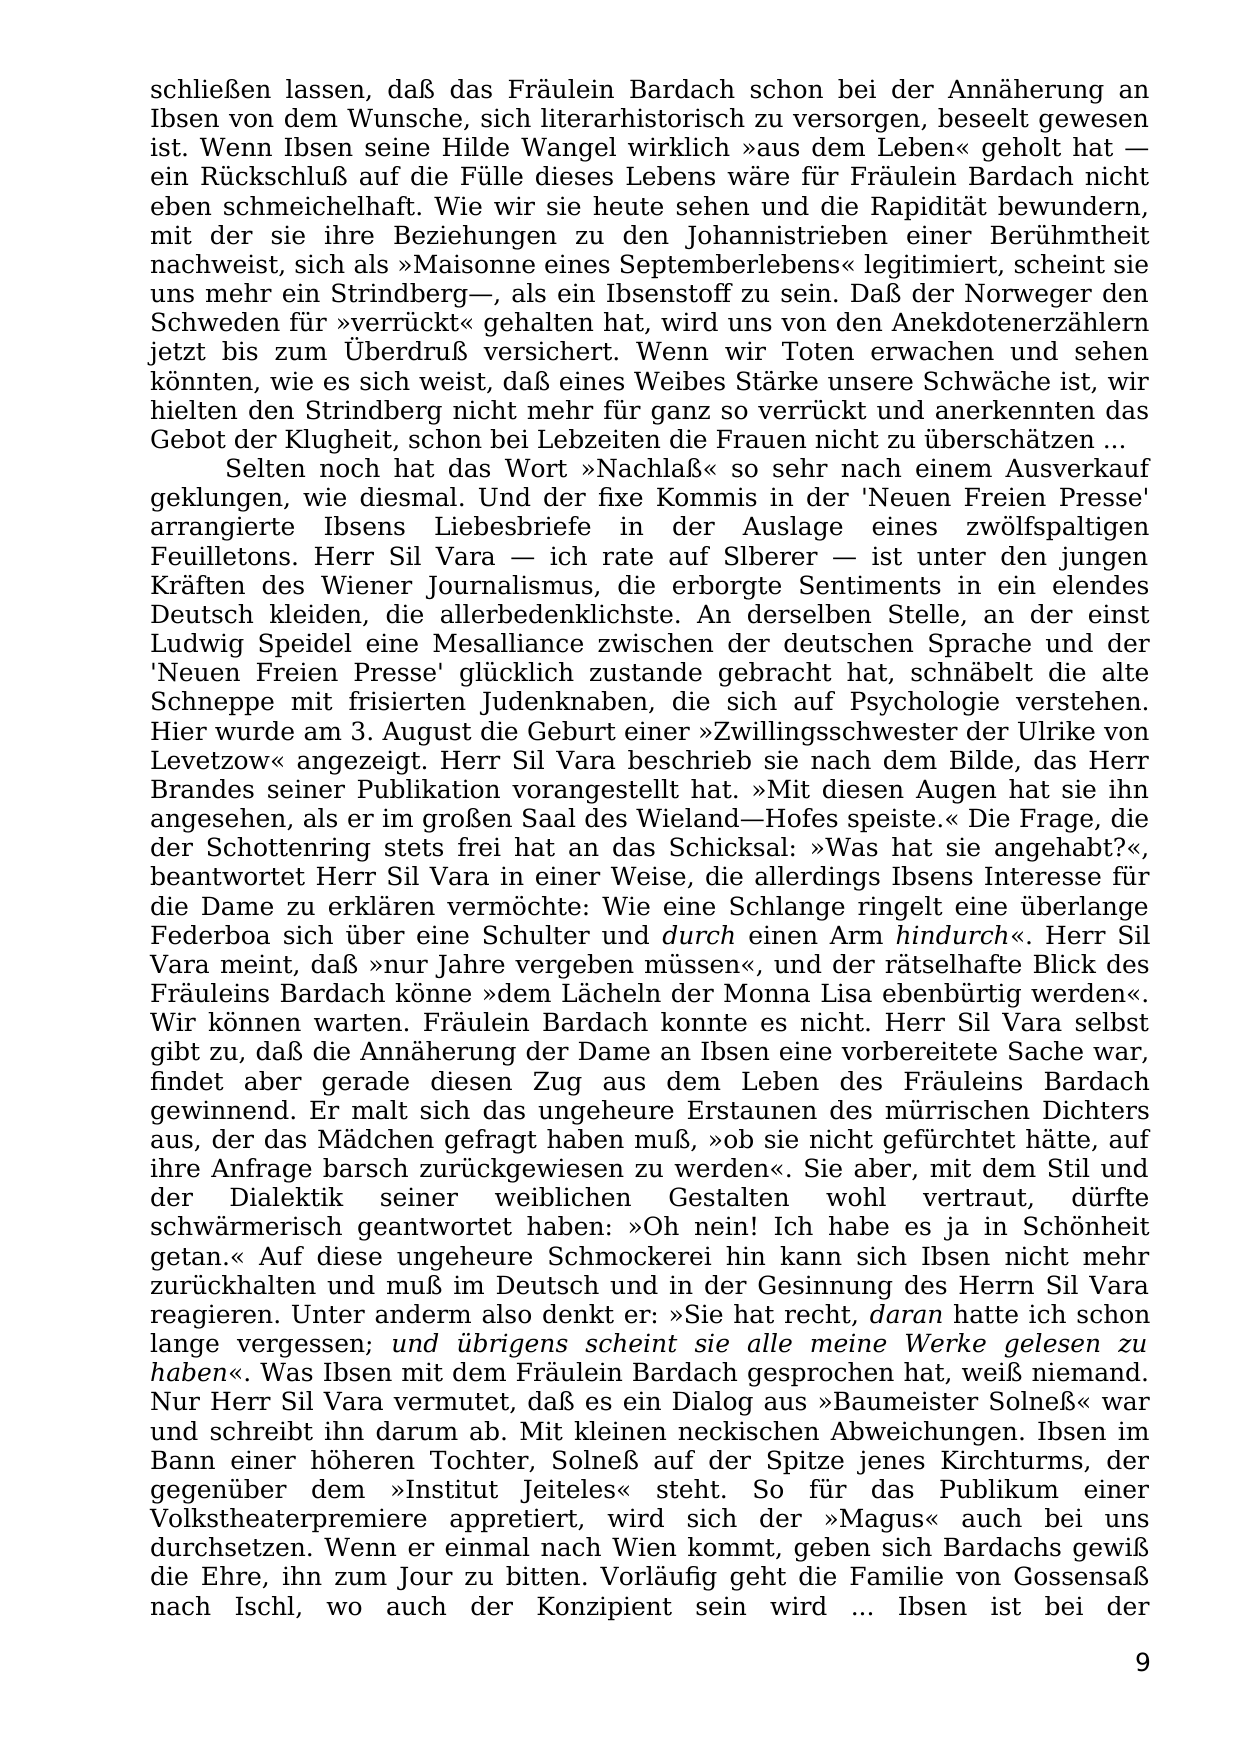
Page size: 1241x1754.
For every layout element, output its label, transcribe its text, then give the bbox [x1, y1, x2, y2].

text schließen lassen, daß das Fräulein Bardach schon bei der Annäherung an Ibsen von dem Wunsche, sich literarhistorisch zu versorgen, beseelt gewesen ist. Wenn Ibsen seine Hilde Wangel wirklich »aus dem Leben« geholt hat — ein Rückschluß auf die Fülle dieses Lebens wäre für Fräulein Bardach nicht eben schmeichelhaft. Wie wir sie heute sehen und die Rapidität bewundern, mit der sie ihre Beziehungen zu den Johannistrieben einer Berühmtheit nachweist, sich als »Maisonne eines Septemberlebens« legitimiert, scheint sie uns mehr ein Strindberg—, als ein Ibsenstoff zu sein. Daß der Norweger den Schweden für »verrückt« gehalten hat, wird uns von den Anekdotenerzählern jetzt bis zum Überdruß versichert. Wenn wir Toten erwachen und sehen könnten, wie es sich weist, daß eines Weibes Stärke unsere Schwäche ist, wir hielten den Strindberg nicht mehr für ganz so verrückt und anerkennten das Gebot der Klugheit, schon bei Lebzeiten die Frauen nicht zu überschätzen ... [150, 75, 1151, 454]
text Selten noch hat das Wort »Nachlaß« so sehr nach einem Ausverkauf geklungen, wie diesmal. Und der fixe Kommis in der 'Neuen Freien Presse' arrangierte Ibsens Liebesbriefe in der Auslage eines zwölfspaltigen Feuilletons. Herr Sil Vara — ich rate auf Slberer — ist unter den jungen Kräften des Wiener Journalismus, die erborgte Sentiments in ein elendes Deutsch kleiden, die allerbedenklichste. An derselben Stelle, an der einst Ludwig Speidel eine Mesalliance zwischen der deutschen Sprache und der 'Neuen Freien Presse' glücklich zustande gebracht hat, schnäbelt die alte Schneppe mit frisierten Judenknaben, die sich auf Psychologie verstehen. Hier wurde am 3. August die Geburt einer »Zwillingsschwester der Ulrike von Levetzow« angezeigt. Herr Sil Vara beschrieb sie nach dem Bilde, das Herr Brandes seiner Publikation vorangestellt hat. »Mit diesen Augen hat sie ihn angesehen, als er im großen Saal des Wieland—Hofes speiste.« Die Frage, die der Schottenring stets frei hat an das Schicksal: »Was hat sie angehabt?«, beantwortet Herr Sil Vara in einer Weise, die allerdings Ibsens Interesse für die Dame zu erklären vermöchte: Wie eine Schlange ringelt eine überlange Federboa sich über eine Schulter und durch einen Arm hindurch«. Herr Sil Vara meint, daß »nur Jahre vergeben müssen«, und der rätselhafte Blick des Fräuleins Bardach könne »dem Lächeln der Monna Lisa ebenbürtig werden«. Wir können warten. Fräulein Bardach konnte es nicht. Herr Sil Vara selbst gibt zu, daß die Annäherung der Dame an Ibsen eine vorbereitete Sache war, findet aber gerade diesen Zug aus dem Leben des Fräuleins Bardach gewinnend. Er malt sich das ungeheure Erstaunen des mürrischen Dichters aus, der das Mädchen gefragt haben muß, »ob sie nicht gefürchtet hätte, auf ihre Anfrage barsch zurückgewiesen zu werden«. Sie aber, mit dem Stil und der Dialektik seiner weiblichen Gestalten wohl vertraut, dürfte schwärmerisch geantwortet haben: »Oh nein! Ich habe es ja in Schönheit getan.« Auf diese ungeheure Schmockerei hin kann sich Ibsen nicht mehr zurückhalten und muß im Deutsch und in der Gesinnung des Herrn Sil Vara reagieren. Unter anderm also denkt er: »Sie hat recht, daran hatte ich schon lange vergessen; und übrigens scheint sie alle meine Werke gelesen zu haben«. Was Ibsen mit dem Fräulein Bardach gesprochen hat, weiß niemand. Nur Herr Sil Vara vermutet, daß es ein Dialog aus »Baumeister Solneß« war und schreibt ihn darum ab. Mit kleinen neckischen Abweichungen. Ibsen im Bann einer höheren Tochter, Solneß auf der Spitze jenes Kirchturms, der gegenüber dem »Institut Jeiteles« steht. So für das Publikum einer Volkstheaterpremiere appretiert, wird sich der »Magus« auch bei uns durchsetzen. Wenn er einmal nach Wien kommt, geben sich Bardachs gewiß die Ehre, ihn zum Jour zu bitten. Vorläufig geht die Familie von Gossensaß nach Ischl, wo auch der Konzipient sein wird ... Ibsen ist bei der [150, 454, 1151, 1621]
